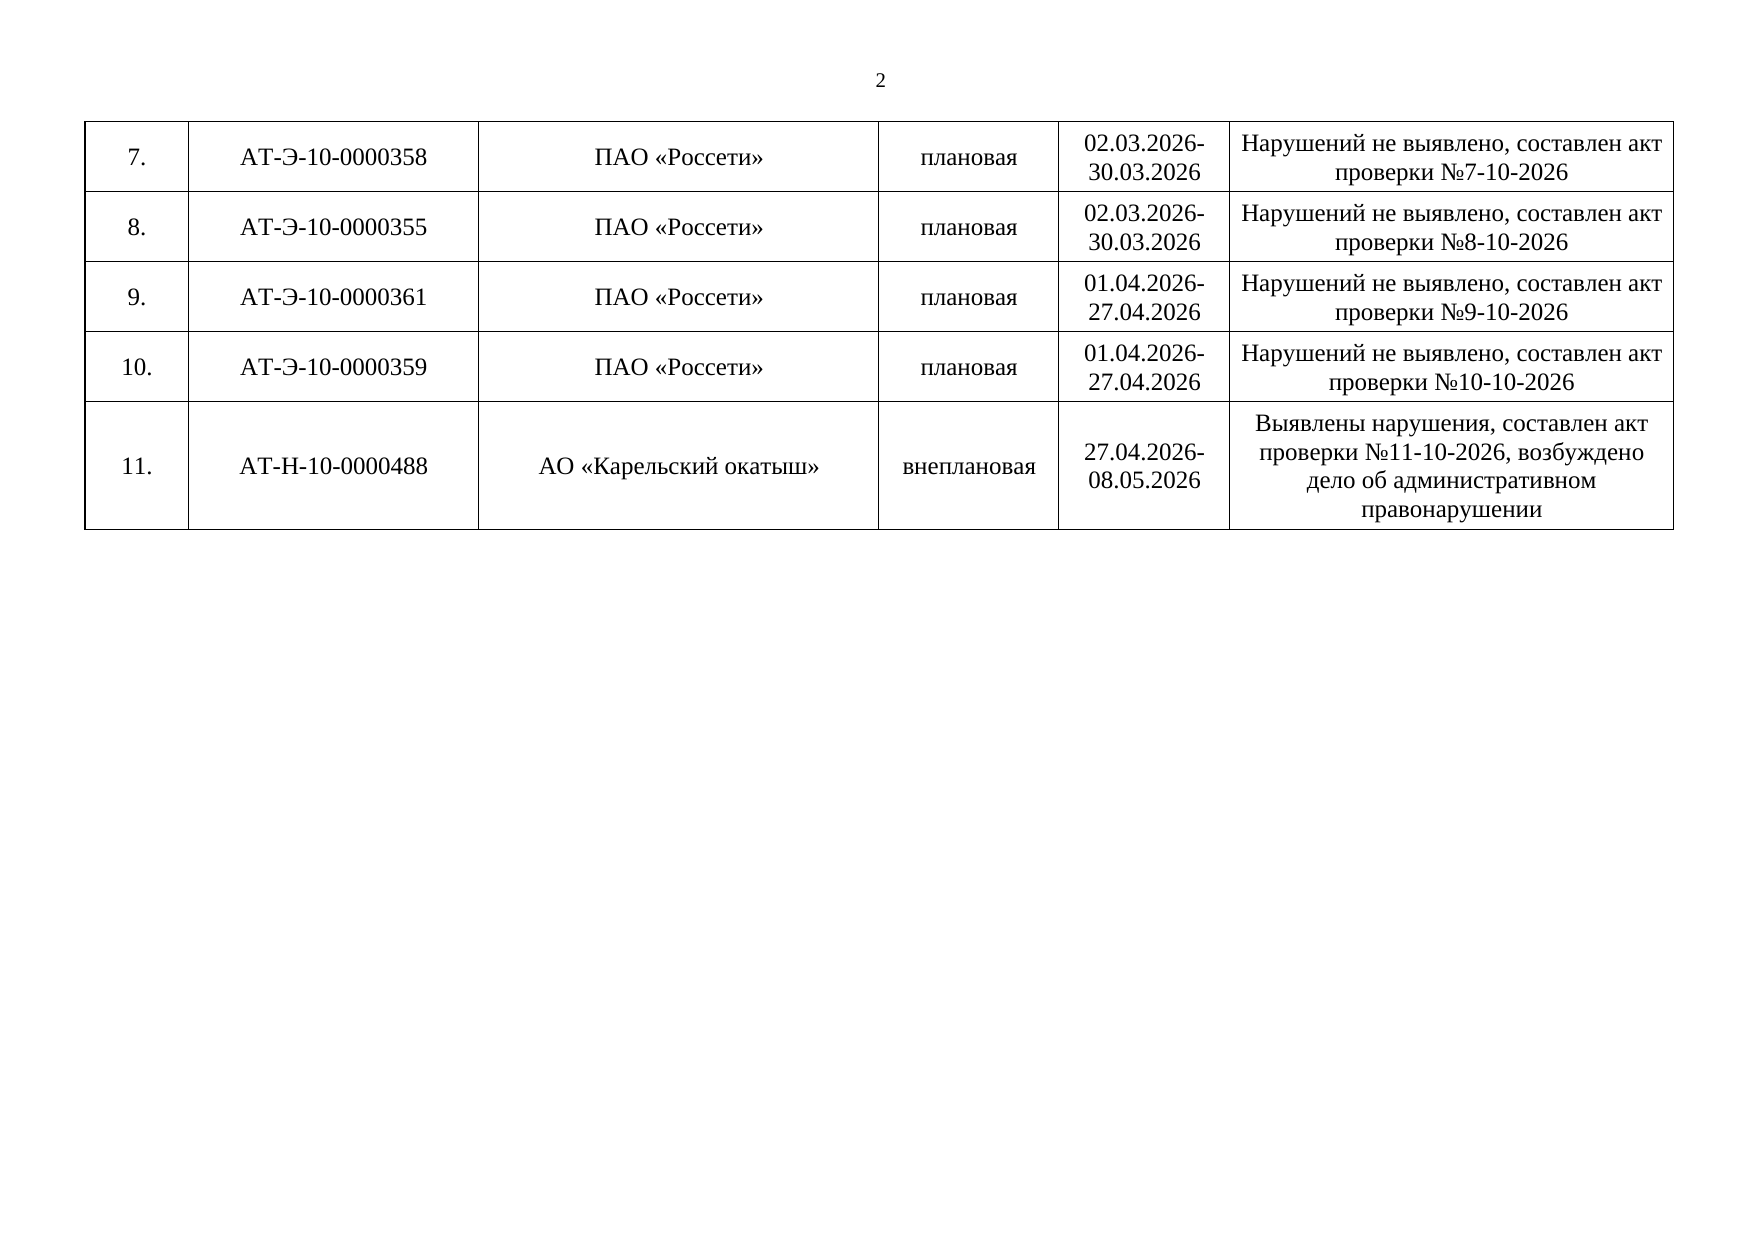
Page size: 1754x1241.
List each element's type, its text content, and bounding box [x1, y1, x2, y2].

table_cell 7. [86, 122, 188, 191]
table_cell 10. [86, 332, 188, 401]
table_cell Нарушений не выявлено, составлен акт проверки №8-10-2026 [1230, 192, 1673, 261]
table_cell АТ-Э-10-0000359 [189, 332, 478, 401]
table_cell ПАО «Россети» [479, 262, 878, 331]
table_cell внеплановая [879, 402, 1058, 529]
table_cell 8. [86, 192, 188, 261]
table_cell АТ-Э-10-0000355 [189, 192, 478, 261]
table_cell плановая [879, 122, 1058, 191]
table_cell 02.03.2026-30.03.2026 [1059, 192, 1229, 261]
table_cell 02.03.2026-30.03.2026 [1059, 122, 1229, 191]
table_cell 11. [86, 402, 188, 529]
table_cell 27.04.2026- 08.05.2026 [1059, 402, 1229, 529]
table_cell АО «Карельский окатыш» [479, 402, 878, 529]
table_cell 01.04.2026-27.04.2026 [1059, 332, 1229, 401]
table_cell плановая [879, 262, 1058, 331]
table_cell плановая [879, 192, 1058, 261]
table_cell плановая [879, 332, 1058, 401]
table_cell Нарушений не выявлено, составлен акт проверки №9-10-2026 [1230, 262, 1673, 331]
table_cell Нарушений не выявлено, составлен акт проверки №10-10-2026 [1230, 332, 1673, 401]
table_cell ПАО «Россети» [479, 122, 878, 191]
table_cell 9. [86, 262, 188, 331]
table_cell Выявлены нарушения, составлен акт проверки №11-10-2026, возбуждено дело об административном правонарушении [1230, 402, 1673, 529]
table_cell АТ-Э-10-0000358 [189, 122, 478, 191]
table_cell АТ-Э-10-0000361 [189, 262, 478, 331]
table_cell ПАО «Россети» [479, 192, 878, 261]
table_cell ПАО «Россети» [479, 332, 878, 401]
table_cell Нарушений не выявлено, составлен акт проверки №7-10-2026 [1230, 122, 1673, 191]
table_cell АТ-Н-10-0000488 [189, 402, 478, 529]
table_cell 01.04.2026-27.04.2026 [1059, 262, 1229, 331]
